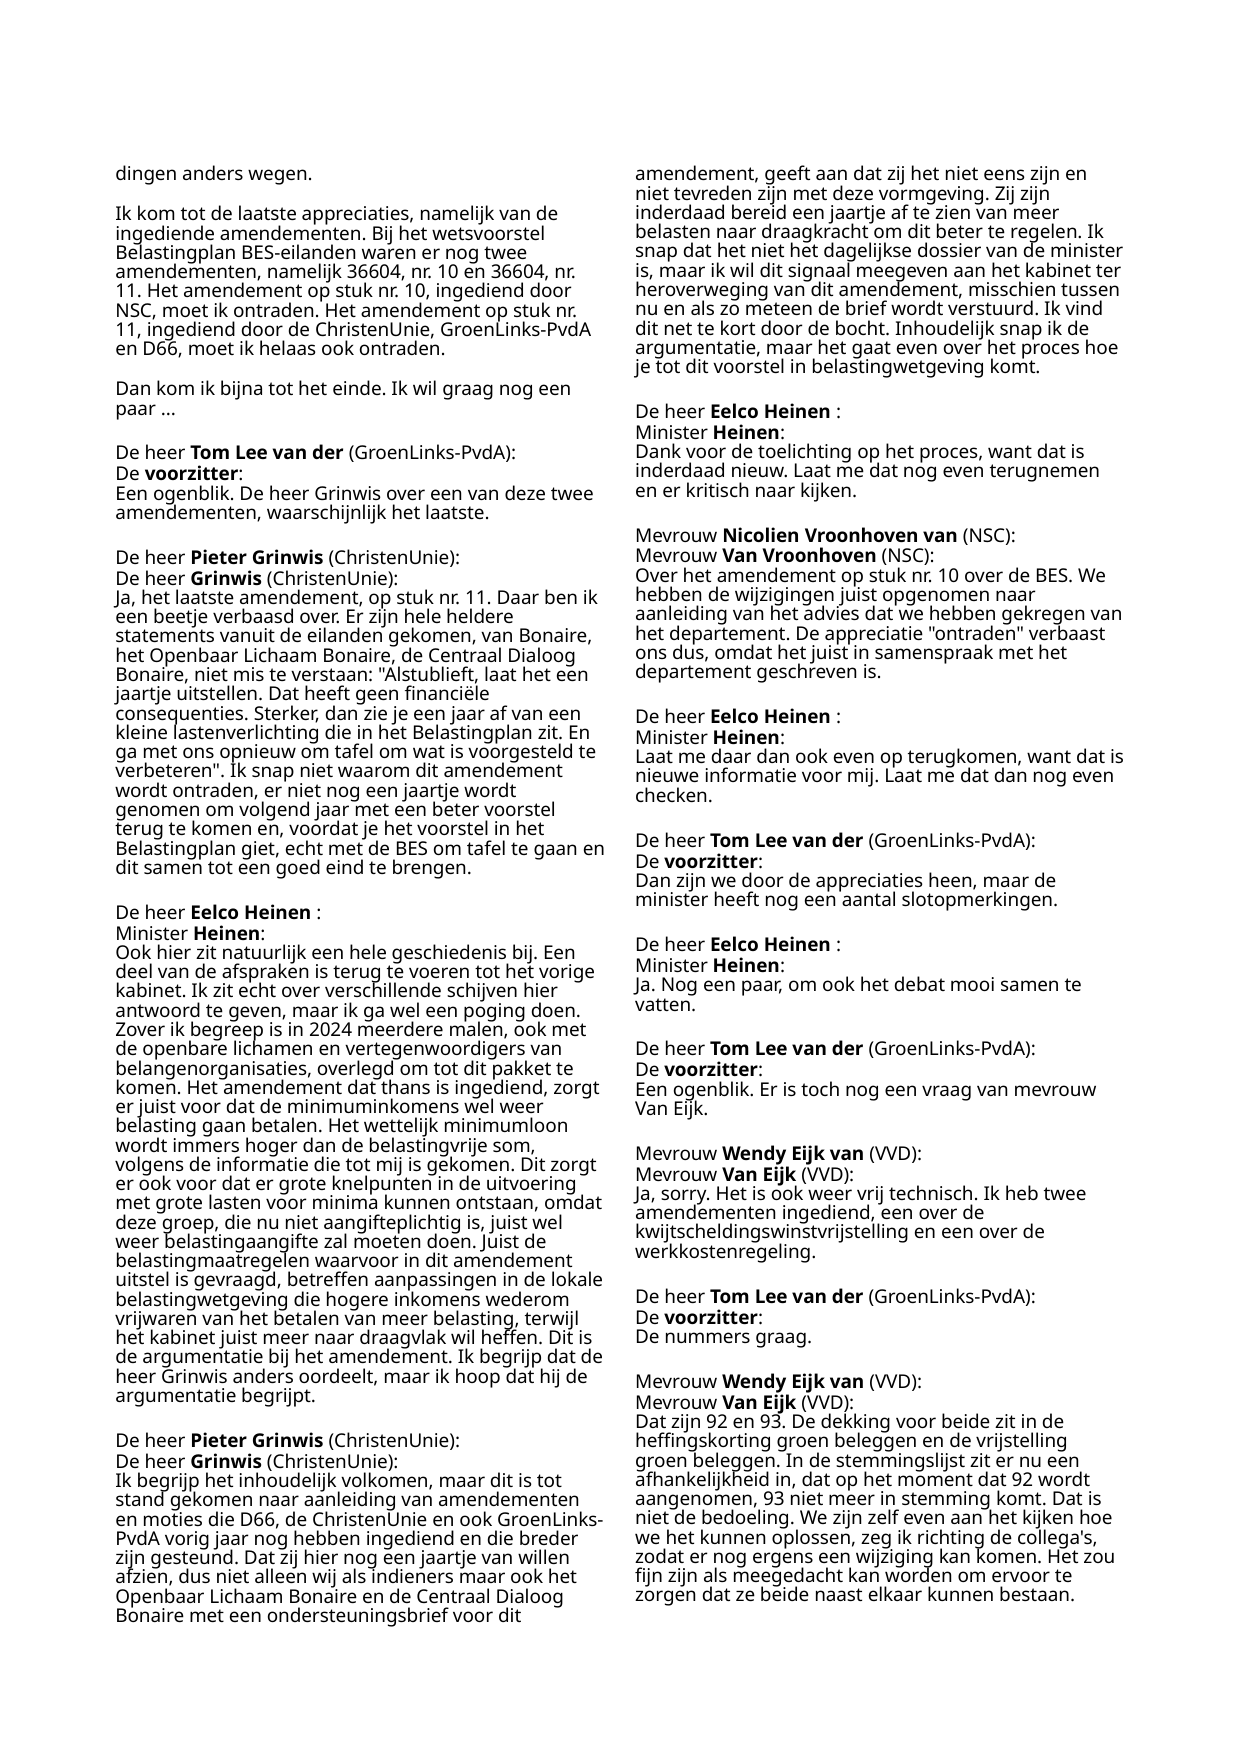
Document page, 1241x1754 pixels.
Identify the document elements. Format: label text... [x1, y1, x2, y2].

text Ja, sorry. Het is ook weer vrij technisch. Ik heb twee amendementen ingediend, een over de kwijtscheldingswinstvrijstelling en een over de werkkostenregeling. [635, 1185, 1125, 1262]
text Over het amendement op stuk nr. 10 over de BES. We hebben de wijzigingen juist opgenomen naar aanleiding van het advies dat we hebben gekregen van het departement. De appreciatie "ontraden" verbaast ons dus, omdat het juist in samenspraak met het departement geschreven is. [635, 567, 1125, 682]
text De heer Grinwis (ChristenUnie): [115, 570, 605, 589]
text Dank voor de toelichting op het proces, want dat is inderdaad nieuw. Laat me dat nog even terugnemen en er kritisch naar kijken. [635, 443, 1125, 501]
text De voorzitter: [115, 465, 605, 484]
text Mevrouw Van Eijk (VVD): [635, 1166, 1125, 1185]
text Mevrouw Van Eijk (VVD): [635, 1394, 1125, 1413]
text De heer Pieter Grinwis (ChristenUnie): [115, 544, 605, 570]
text Ja, het laatste amendement, op stuk nr. 11. Daar ben ik een beetje verbaasd over. Er zijn hele heldere statements vanuit de eilanden gekomen, van Bonaire, het Openbaar Lichaam Bonaire, de Centraal Dialoog Bonaire, niet mis te verstaan: "Alstublieft, laat het een jaartje uitstellen. Dat heeft geen financiële consequenties. Sterker, dan zie je een jaar af van een kleine lastenverlichting die in het Belastingplan zit. En ga met ons opnieuw om tafel om wat is voorgesteld te verbeteren". Ik snap niet waarom dit amendement wordt ontraden, er niet nog een jaartje wordt genomen om volgend jaar met een beter voorstel terug te komen en, voordat je het voorstel in het Belastingplan giet, echt met de BES om tafel te gaan en dit samen tot een goed eind te brengen. [115, 589, 605, 878]
text De heer Pieter Grinwis (ChristenUnie): [115, 1427, 605, 1453]
text Mevrouw Wendy Eijk van (VVD): [635, 1140, 1125, 1166]
text De heer Tom Lee van der (GroenLinks-PvdA): [635, 1036, 1125, 1061]
text De heer Tom Lee van der (GroenLinks-PvdA): [635, 827, 1125, 853]
text amendement, geeft aan dat zij het niet eens zijn en niet tevreden zijn met deze vormgeving. Zij zijn inderdaad bereid een jaartje af te zien van meer belasten naar draagkracht om dit beter te regelen. Ik snap dat het niet het dagelijkse dossier van de minister is, maar ik wil dit signaal meegeven aan het kabinet ter heroverweging van dit amendement, misschien tussen nu en als zo meteen de brief wordt verstuurd. Ik vind dit net te kort door de bocht. Inhoudelijk snap ik de argumentatie, maar het gaat even over het proces hoe je tot dit voorstel in belastingwetgeving komt. [635, 165, 1125, 377]
text De voorzitter: [635, 1061, 1125, 1081]
text Ja. Nog een paar, om ook het debat mooi samen te vatten. [635, 976, 1125, 1015]
text De heer Grinwis (ChristenUnie): [115, 1453, 605, 1472]
text De heer Tom Lee van der (GroenLinks-PvdA): [115, 439, 605, 465]
text Dan zijn we door de appreciaties heen, maar de minister heeft nog een aantal slotopmerkingen. [635, 872, 1125, 910]
text De voorzitter: [635, 853, 1125, 872]
text Minister Heinen: [635, 957, 1125, 976]
text Mevrouw Wendy Eijk van (VVD): [635, 1368, 1125, 1394]
text Mevrouw Nicolien Vroonhoven van (NSC): [635, 522, 1125, 547]
text Een ogenblik. De heer Grinwis over een van deze twee amendementen, waarschijnlijk het laatste. [115, 484, 605, 523]
text Minister Heinen: [635, 729, 1125, 748]
text dingen anders wegen. [115, 165, 605, 184]
text Laat me daar dan ook even op terugkomen, want dat is nieuwe informatie voor mij. Laat me dat dan nog even checken. [635, 748, 1125, 806]
text De heer Eelco Heinen : [635, 398, 1125, 424]
text Minister Heinen: [115, 924, 605, 944]
text Ik kom tot de laatste appreciaties, namelijk van de ingediende amendementen. Bij het wetsvoorstel Belastingplan BES-eilanden waren er nog twee amendementen, namelijk 36604, nr. 10 en 36604, nr. 11. Het amendement op stuk nr. 10, ingediend door NSC, moet ik ontraden. Het amendement op stuk nr. 11, ingediend door de ChristenUnie, GroenLinks-PvdA en D66, moet ik helaas ook ontraden. [115, 205, 605, 359]
text De nummers graag. [635, 1328, 1125, 1347]
text Dan kom ik bijna tot het einde. Ik wil graag nog een paar ... [115, 380, 605, 419]
text Minister Heinen: [635, 424, 1125, 443]
text De heer Tom Lee van der (GroenLinks-PvdA): [635, 1283, 1125, 1309]
text Dat zijn 92 en 93. De dekking voor beide zit in de heffingskorting groen beleggen en de vrijstelling groen beleggen. In de stemmingslijst zit er nu een afhankelijkheid in, dat op het moment dat 92 wordt aangenomen, 93 niet meer in stemming komt. Dat is niet de bedoeling. We zijn zelf even aan het kijken hoe we het kunnen oplossen, zeg ik richting de collega's, zodat er nog ergens een wijziging kan komen. Het zou fijn zijn als meegedacht kan worden om ervoor te zorgen dat ze beide naast elkaar kunnen bestaan. [635, 1413, 1125, 1606]
text De heer Eelco Heinen : [115, 899, 605, 924]
text Ik begrijp het inhoudelijk volkomen, maar dit is tot stand gekomen naar aanleiding van amendementen en moties die D66, de ChristenUnie en ook GroenLinks-PvdA vorig jaar nog hebben ingediend en die breder zijn gesteund. Dat zij hier nog een jaartje van willen afzien, dus niet alleen wij als indieners maar ook het Openbaar Lichaam Bonaire en de Centraal Dialoog Bonaire met een ondersteuningsbrief voor dit [115, 1472, 605, 1626]
text De heer Eelco Heinen : [635, 931, 1125, 957]
text De voorzitter: [635, 1309, 1125, 1328]
text Ook hier zit natuurlijk een hele geschiedenis bij. Een deel van de afspraken is terug te voeren tot het vorige kabinet. Ik zit echt over verschillende schijven hier antwoord te geven, maar ik ga wel een poging doen. Zover ik begreep is in 2024 meerdere malen, ook met de openbare lichamen en vertegenwoordigers van belangenorganisaties, overlegd om tot dit pakket te komen. Het amendement dat thans is ingediend, zorgt er juist voor dat de minimuminkomens wel weer belasting gaan betalen. Het wettelijk minimumloon wordt immers hoger dan de belastingvrije som, volgens de informatie die tot mij is gekomen. Dit zorgt er ook voor dat er grote knelpunten in de uitvoering met grote lasten voor minima kunnen ontstaan, omdat deze groep, die nu niet aangifteplichtig is, juist wel weer belastingaangifte zal moeten doen. Juist de belastingmaatregelen waarvoor in dit amendement uitstel is gevraagd, betreffen aanpassingen in de lokale belastingwetgeving die hogere inkomens wederom vrijwaren van het betalen van meer belasting, terwijl het kabinet juist meer naar draagvlak wil heffen. Dit is de argumentatie bij het amendement. Ik begrijp dat de heer Grinwis anders oordeelt, maar ik hoop dat hij de argumentatie begrijpt. [115, 944, 605, 1406]
text Een ogenblik. Er is toch nog een vraag van mevrouw Van Eijk. [635, 1081, 1125, 1119]
text De heer Eelco Heinen : [635, 703, 1125, 729]
text Mevrouw Van Vroonhoven (NSC): [635, 547, 1125, 567]
